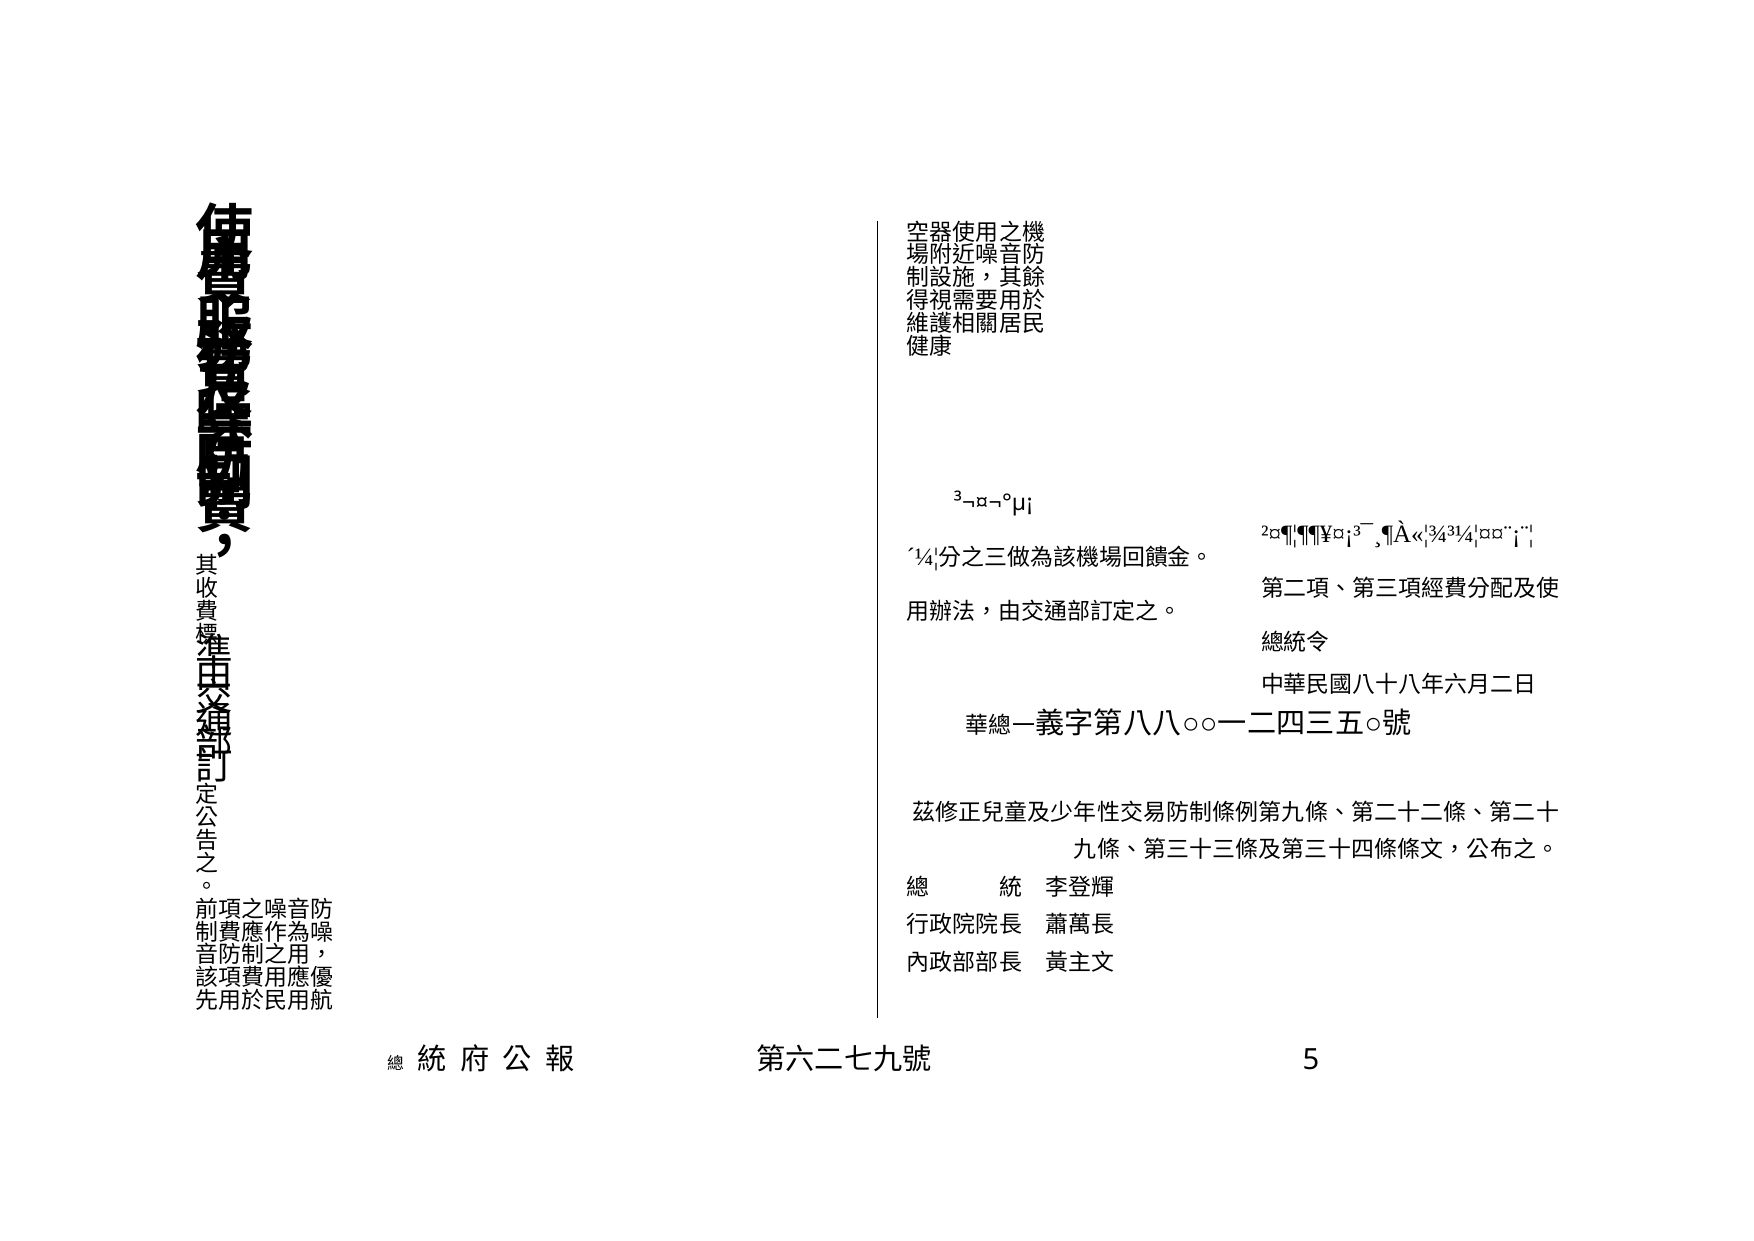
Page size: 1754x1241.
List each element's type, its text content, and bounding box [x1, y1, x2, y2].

table_cell [1234, 438, 1563, 478]
text ²¤¶¦¶¶¥¤¡³¯­¸¶À«¦¾³¼¦¤¤¨¡¨¦´¼¦分之三做為該機場回饋金。 [906, 524, 1559, 569]
table_header 第三十七條 使用航空站、飛行場、助航設備及相關設施，應依規定繳納使用費、服務費及噪音防制費；其收費標準由交通部訂定公告之。 前項之噪音防制費應作為噪音防制之用，該項費用應優先用於民用航空器使用之機場附近噪音防制設施，其餘得視需要用於維護相關居民健康 [904, 222, 1051, 359]
table_cell [1234, 399, 1563, 438]
table_cell [904, 438, 1233, 478]
table_header [1051, 222, 1563, 359]
table_header [340, 222, 852, 1013]
text ³¬¤¬°µ¡ [906, 480, 1559, 517]
text 第二項、第三項經費分配及使用辦法，由交通部訂定之。 [906, 578, 1559, 624]
table_cell [904, 359, 1233, 399]
text 中華民國八十八年六月二日 [906, 674, 1559, 697]
text 行政院院長 蕭萬長 [906, 903, 1559, 940]
text 內政部部長 黃主文 [906, 940, 1559, 978]
table_header 第三十七條 使用航空站、飛行場、助航設備及相關設施，應依規定繳納使用費、服務費及噪音防制費；其收費標準由交通部訂定公告之。 前項之噪音防制費應作為噪音防制之用，該項費用應優先用於民用航空器使用之機場附近噪音防制設施，其餘得視需要用於維護相關居民健康 [192, 222, 340, 1013]
text 總統令 [906, 632, 1559, 655]
text 總 統 李登輝 [906, 865, 1559, 903]
text 華總一義字第八八○○一二四三五○號 [966, 715, 1559, 738]
table_cell [904, 399, 1233, 438]
table_cell [1234, 359, 1563, 399]
text 茲修正兒童及少年性交易防制條例第九條、第二十二條、第二十九條、第三十三條及第三十四條條文，公布之。 [906, 790, 1559, 865]
